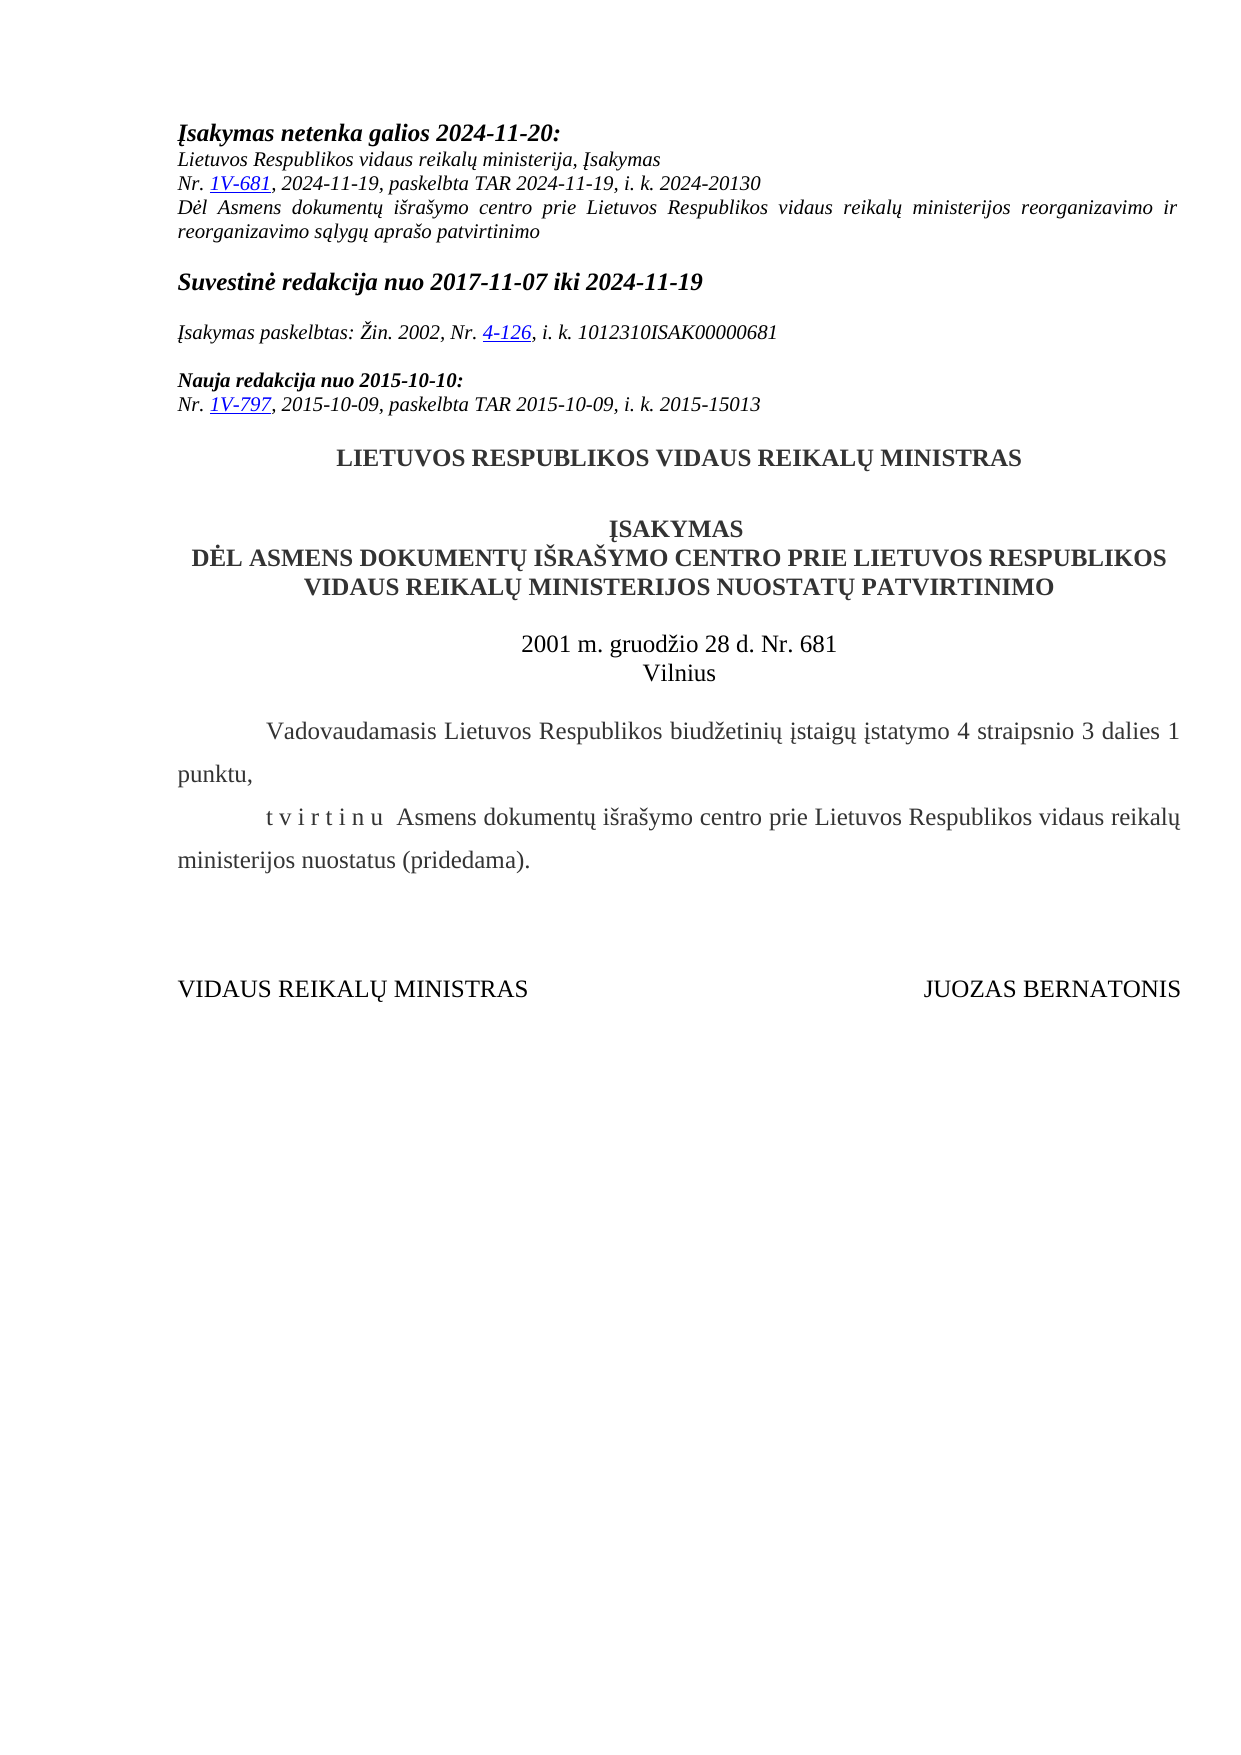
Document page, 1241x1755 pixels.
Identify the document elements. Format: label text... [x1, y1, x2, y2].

text Vadovaudamasis Lietuvos Respublikos biudžetinių įstaigų įstatymo 4 straipsnio 3 dalies 1 punktu, [177, 716, 1181, 788]
text Suvestinė redakcija nuo 2017-11-07 iki 2024-11-19 [177, 267, 1181, 296]
text Dėl Asmens dokumentų išrašymo centro prie Lietuvos Respublikos vidaus reikalų ministerijos reorganizavimo ir reorganizavimo sąlygų aprašo patvirtinimo [177, 195, 1181, 243]
text tvirtinu Asmens dokumentų išrašymo centro prie Lietuvos Respublikos vidaus reikalų ministerijos nuostatus (pridedama). [177, 802, 1181, 874]
text ĮSAKYMAS [177, 514, 1181, 543]
text Lietuvos Respublikos vidaus reikalų ministerija, Įsakymas [177, 147, 1181, 171]
text Įsakymas paskelbtas: Žin. 2002, Nr. 4-126, i. k. 1012310ISAK00000681 [177, 320, 1181, 344]
text Įsakymas netenka galios 2024-11-20: [177, 118, 1181, 147]
text DĖL ASMENS DOKUMENTŲ IŠRAŠYMO CENTRO PRIE LIETUVOS RESPUBLIKOS VIDAUS REIKALŲ MINISTERIJOS NUOSTATŲ PATVIRTINIMO [177, 543, 1181, 601]
text Nr. 1V-797, 2015-10-09, paskelbta TAR 2015-10-09, i. k. 2015-15013 [177, 392, 1181, 416]
text Nauja redakcija nuo 2015-10-10: [177, 368, 1181, 392]
text Nr. 1V-681, 2024-11-19, paskelbta TAR 2024-11-19, i. k. 2024-20130 [177, 171, 1181, 195]
text Vilnius [177, 658, 1181, 687]
text 2001 m. gruodžio 28 d. Nr. 681 [177, 629, 1181, 658]
text LIETUVOS RESPUBLIKOS VIDAUS REIKALŲ MINISTRAS [177, 443, 1181, 471]
text Vidaus reikalų Ministras Juozas Bernatonis [177, 974, 1181, 1003]
